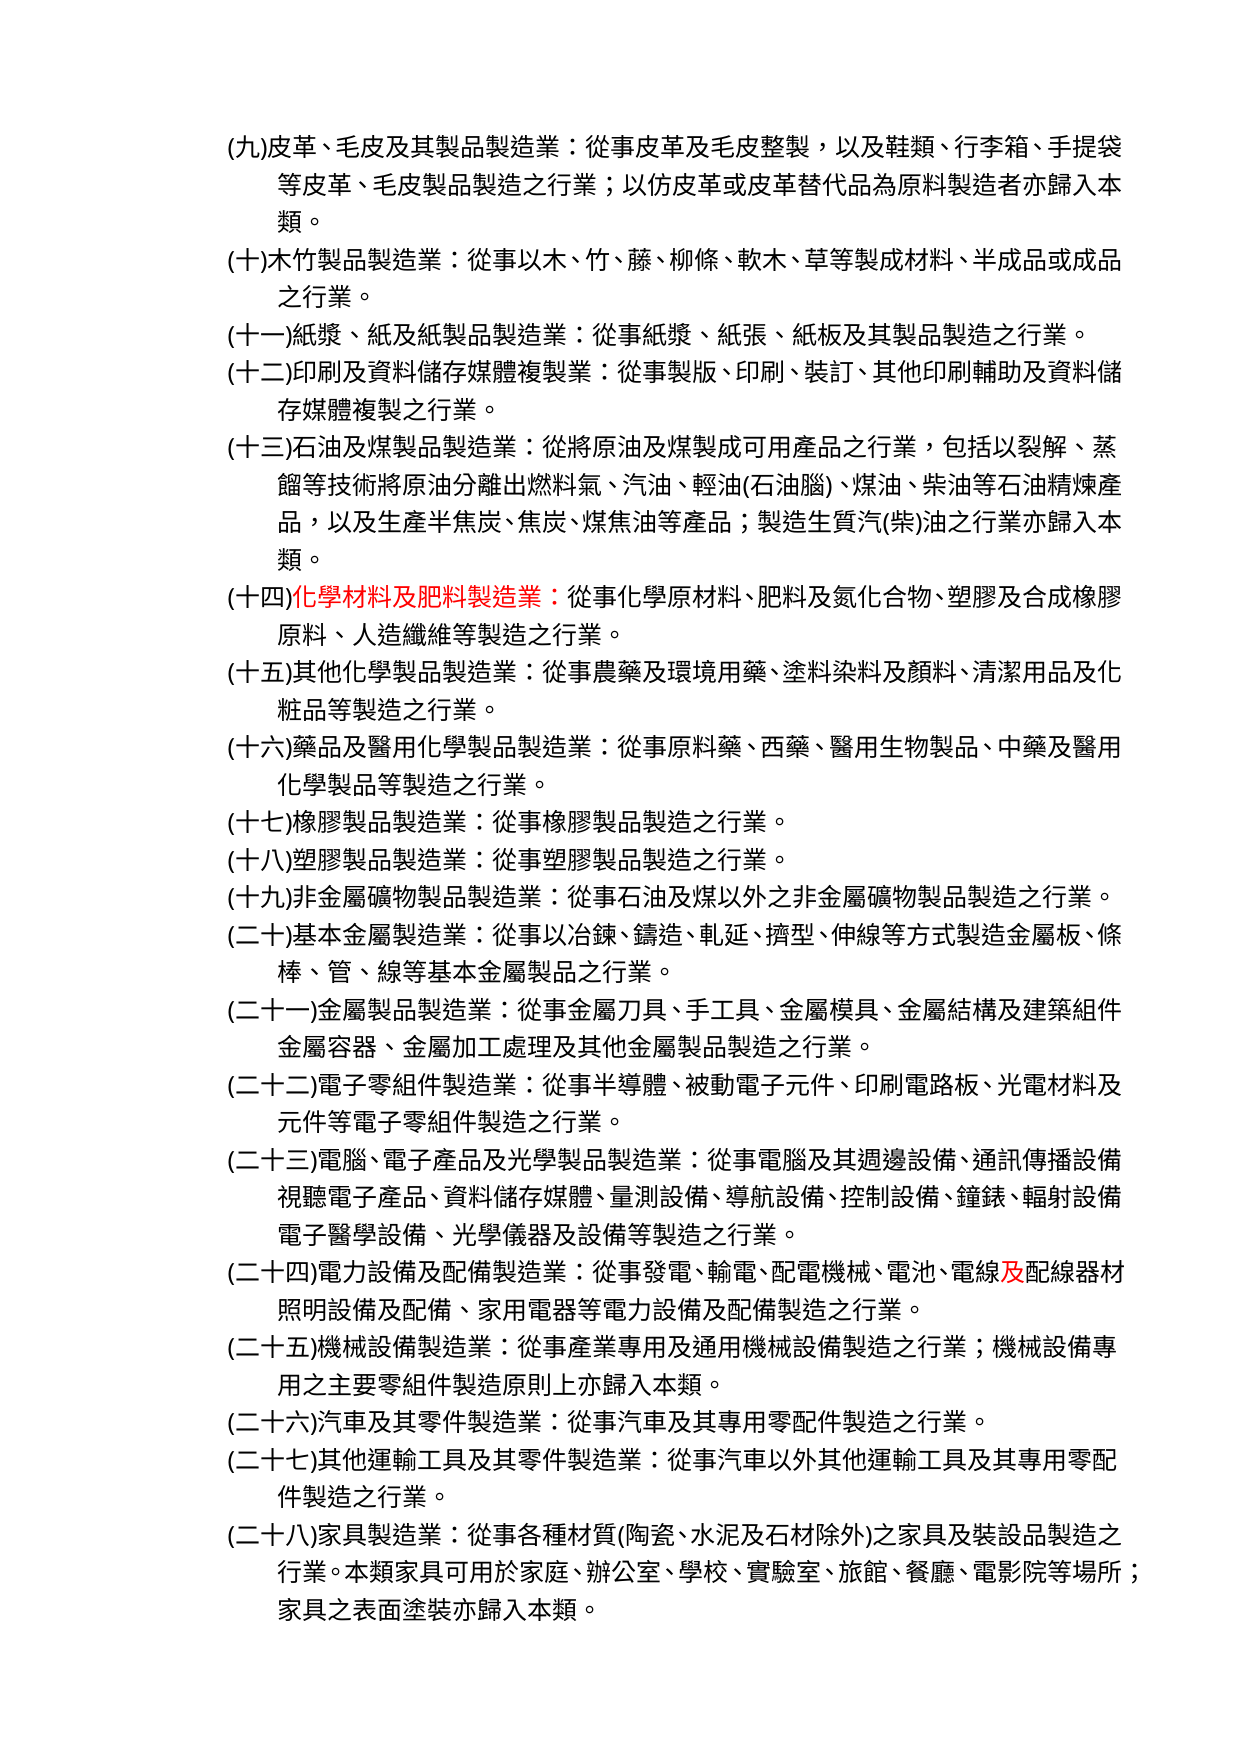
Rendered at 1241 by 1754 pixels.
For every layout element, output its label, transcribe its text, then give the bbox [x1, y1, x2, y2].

text (二十八)家具製造業：從事各種材質(陶瓷、水泥及石材除外)之家具及裝設品製造之行業。本類家具可用於家庭、辦公室、學校、實驗室、旅館、餐廳、電影院等場所；家具之表面塗裝亦歸入本類。 [227, 1514, 1122, 1627]
text (十六)藥品及醫用化學製品製造業：從事原料藥、西藥、醫用生物製品、中藥及醫用化學製品等製造之行業。 [227, 727, 1122, 802]
text (十五)其他化學製品製造業：從事農藥及環境用藥、塗料染料及顏料、清潔用品及化粧品等製造之行業。 [227, 652, 1122, 727]
text (十一)紙漿、紙及紙製品製造業：從事紙漿、紙張、紙板及其製品製造之行業。 [227, 314, 1122, 352]
text (二十三)電腦、電子產品及光學製品製造業：從事電腦及其週邊設備、通訊傳播設備、視聽電子產品、資料儲存媒體、量測設備、導航設備、控制設備、鐘錶、輻射設備、電子醫學設備、光學儀器及設備等製造之行業。 [227, 1139, 1122, 1252]
text (二十二)電子零組件製造業：從事半導體、被動電子元件、印刷電路板、光電材料及元件等電子零組件製造之行業。 [227, 1064, 1122, 1139]
text (二十七)其他運輸工具及其零件製造業：從事汽車以外其他運輸工具及其專用零配件製造之行業。 [227, 1439, 1122, 1514]
text (十)木竹製品製造業：從事以木、竹、藤、柳條、軟木、草等製成材料、半成品或成品之行業。 [227, 239, 1122, 314]
text (二十六)汽車及其零件製造業：從事汽車及其專用零配件製造之行業。 [227, 1402, 1122, 1439]
text (十八)塑膠製品製造業：從事塑膠製品製造之行業。 [227, 839, 1122, 877]
text (九)皮革、毛皮及其製品製造業：從事皮革及毛皮整製，以及鞋類、行李箱、手提袋等皮革、毛皮製品製造之行業；以仿皮革或皮革替代品為原料製造者亦歸入本類。 [227, 127, 1122, 239]
text (二十五)機械設備製造業：從事產業專用及通用機械設備製造之行業；機械設備專用之主要零組件製造原則上亦歸入本類。 [227, 1327, 1122, 1402]
text (二十一)金屬製品製造業：從事金屬刀具、手工具、金屬模具、金屬結構及建築組件、金屬容器、金屬加工處理及其他金屬製品製造之行業。 [227, 989, 1122, 1064]
text (十二)印刷及資料儲存媒體複製業：從事製版、印刷、裝訂、其他印刷輔助及資料儲存媒體複製之行業。 [227, 352, 1122, 427]
text (二十四)電力設備及配備製造業：從事發電、輸電、配電機械、電池、電線及配線器材、照明設備及配備、家用電器等電力設備及配備製造之行業。 [227, 1252, 1122, 1327]
text (十七)橡膠製品製造業：從事橡膠製品製造之行業。 [227, 802, 1122, 839]
text (十九)非金屬礦物製品製造業：從事石油及煤以外之非金屬礦物製品製造之行業。 [227, 877, 1122, 914]
text (十三)石油及煤製品製造業：從將原油及煤製成可用產品之行業，包括以裂解、蒸餾等技術將原油分離出燃料氣、汽油、輕油(石油腦)、煤油、柴油等石油精煉產品，以及生產半焦炭、焦炭、煤焦油等產品；製造生質汽(柴)油之行業亦歸入本類。 [227, 427, 1122, 577]
text (二十)基本金屬製造業：從事以冶鍊、鑄造、軋延、擠型、伸線等方式製造金屬板、條、棒、管、線等基本金屬製品之行業。 [227, 914, 1122, 989]
text (十四)化學材料及肥料製造業：從事化學原材料、肥料及氮化合物、塑膠及合成橡膠原料、人造纖維等製造之行業。 [227, 577, 1122, 652]
